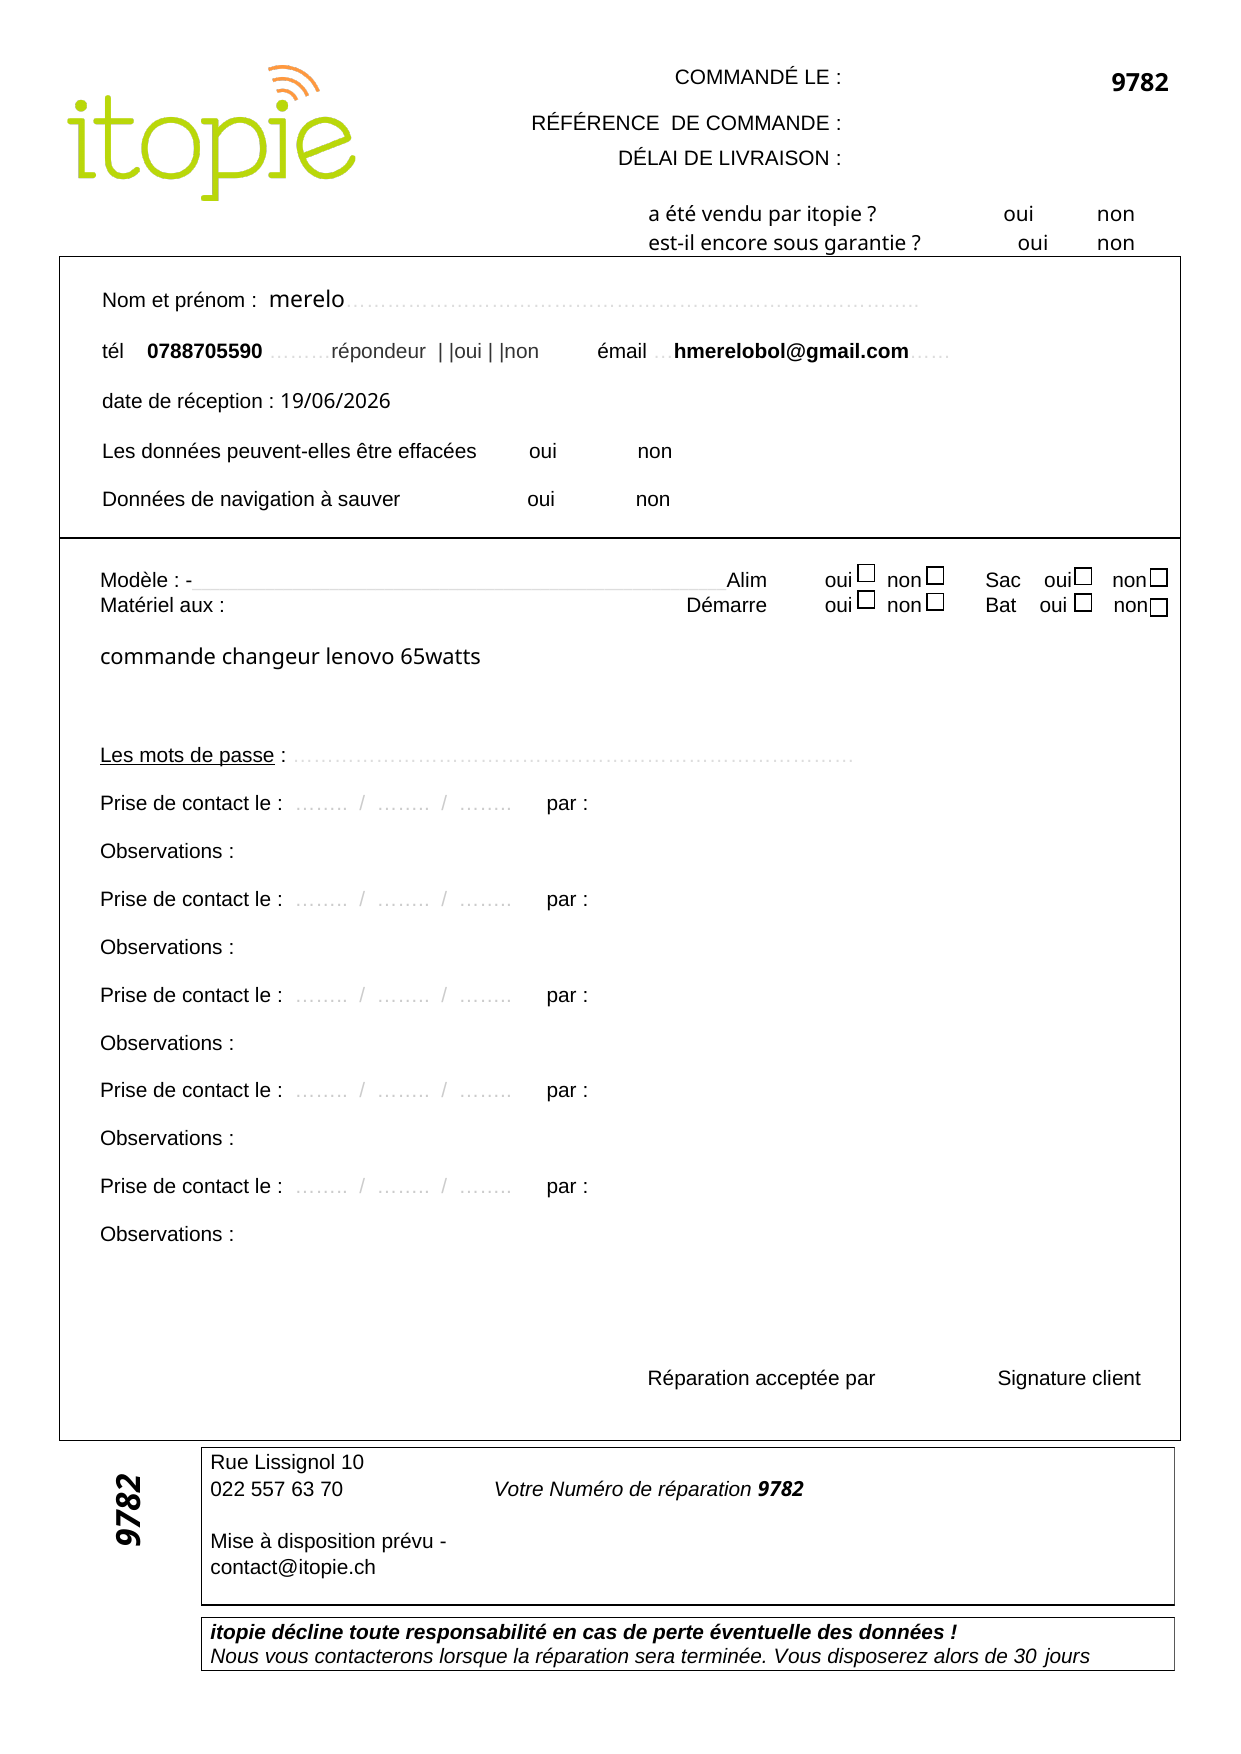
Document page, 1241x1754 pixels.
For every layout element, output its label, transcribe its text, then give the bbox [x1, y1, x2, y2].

text Modèle : - Alim oui non Sac oui non [60, 562, 856, 590]
text Observations : [60, 836, 1180, 863]
text Observations : [60, 931, 1180, 958]
text Observations : [60, 1123, 1180, 1150]
text a été vendu par itopie ? oui non [59, 199, 1181, 228]
table_cell RÉFÉRENCE DE COMMANDE : [490, 105, 847, 140]
text date de réception : 19/06/2026 [60, 383, 1180, 415]
text Nom et prénom : merelo……………………………………………………………………….. [60, 280, 1180, 314]
table_header Rue Lissignol 10 022 557 63 70 Votre Numéro de réparation 9782 Mise à disposition prévu - contact@itopie.ch [195, 1441, 1180, 1611]
table_header 9782 [847, 59, 1180, 104]
text commande changeur lenovo 65watts [60, 638, 1180, 671]
text Données de navigation à sauver oui non [60, 484, 1180, 511]
text Les données peuvent-elles être effacées oui non [60, 436, 1180, 463]
text Modèle : - Alim oui non Sac oui non [879, 562, 925, 590]
text tél 0788705590 ………répondeur | |oui | |non émail …hmerelobol@gmail.com…… [60, 335, 1180, 362]
table_cell [847, 140, 1180, 175]
text est-il encore sous garantie ? oui non [59, 228, 1181, 256]
text Les mots de passe : ……………………………………………………………………… [60, 740, 1180, 767]
text Prise de contact le : …….. / …….. / …….. par : [60, 979, 1180, 1006]
text Matériel aux : Démarre oui non Bat oui non [60, 590, 1180, 617]
text Prise de contact le : …….. / …….. / …….. par : [60, 1075, 1180, 1102]
table_cell [847, 105, 1180, 140]
text Observations : [60, 1219, 1180, 1246]
text Prise de contact le : …….. / …….. / …….. par : [60, 1171, 1180, 1198]
text Prise de contact le : …….. / …….. / …….. par : [60, 883, 1180, 911]
text Observations : [60, 1027, 1180, 1054]
text Prise de contact le : …….. / …….. / …….. par : [60, 788, 1180, 815]
table_header 9782 [59, 1441, 195, 1677]
text Modèle : - Alim oui non Sac oui non [948, 562, 1180, 590]
table_cell itopie décline toute responsabilité en cas de perte éventuelle des données ! Nous vous contacterons lorsque la réparation sera terminée. Vous disposerez alors de 30 jours [195, 1611, 1180, 1677]
picture [67, 65, 356, 201]
table_header COMMANDÉ LE : [490, 59, 847, 104]
text Réparation acceptée par Signature client [60, 1363, 1180, 1390]
table_cell DÉLAI DE LIVRAISON : [490, 140, 847, 175]
